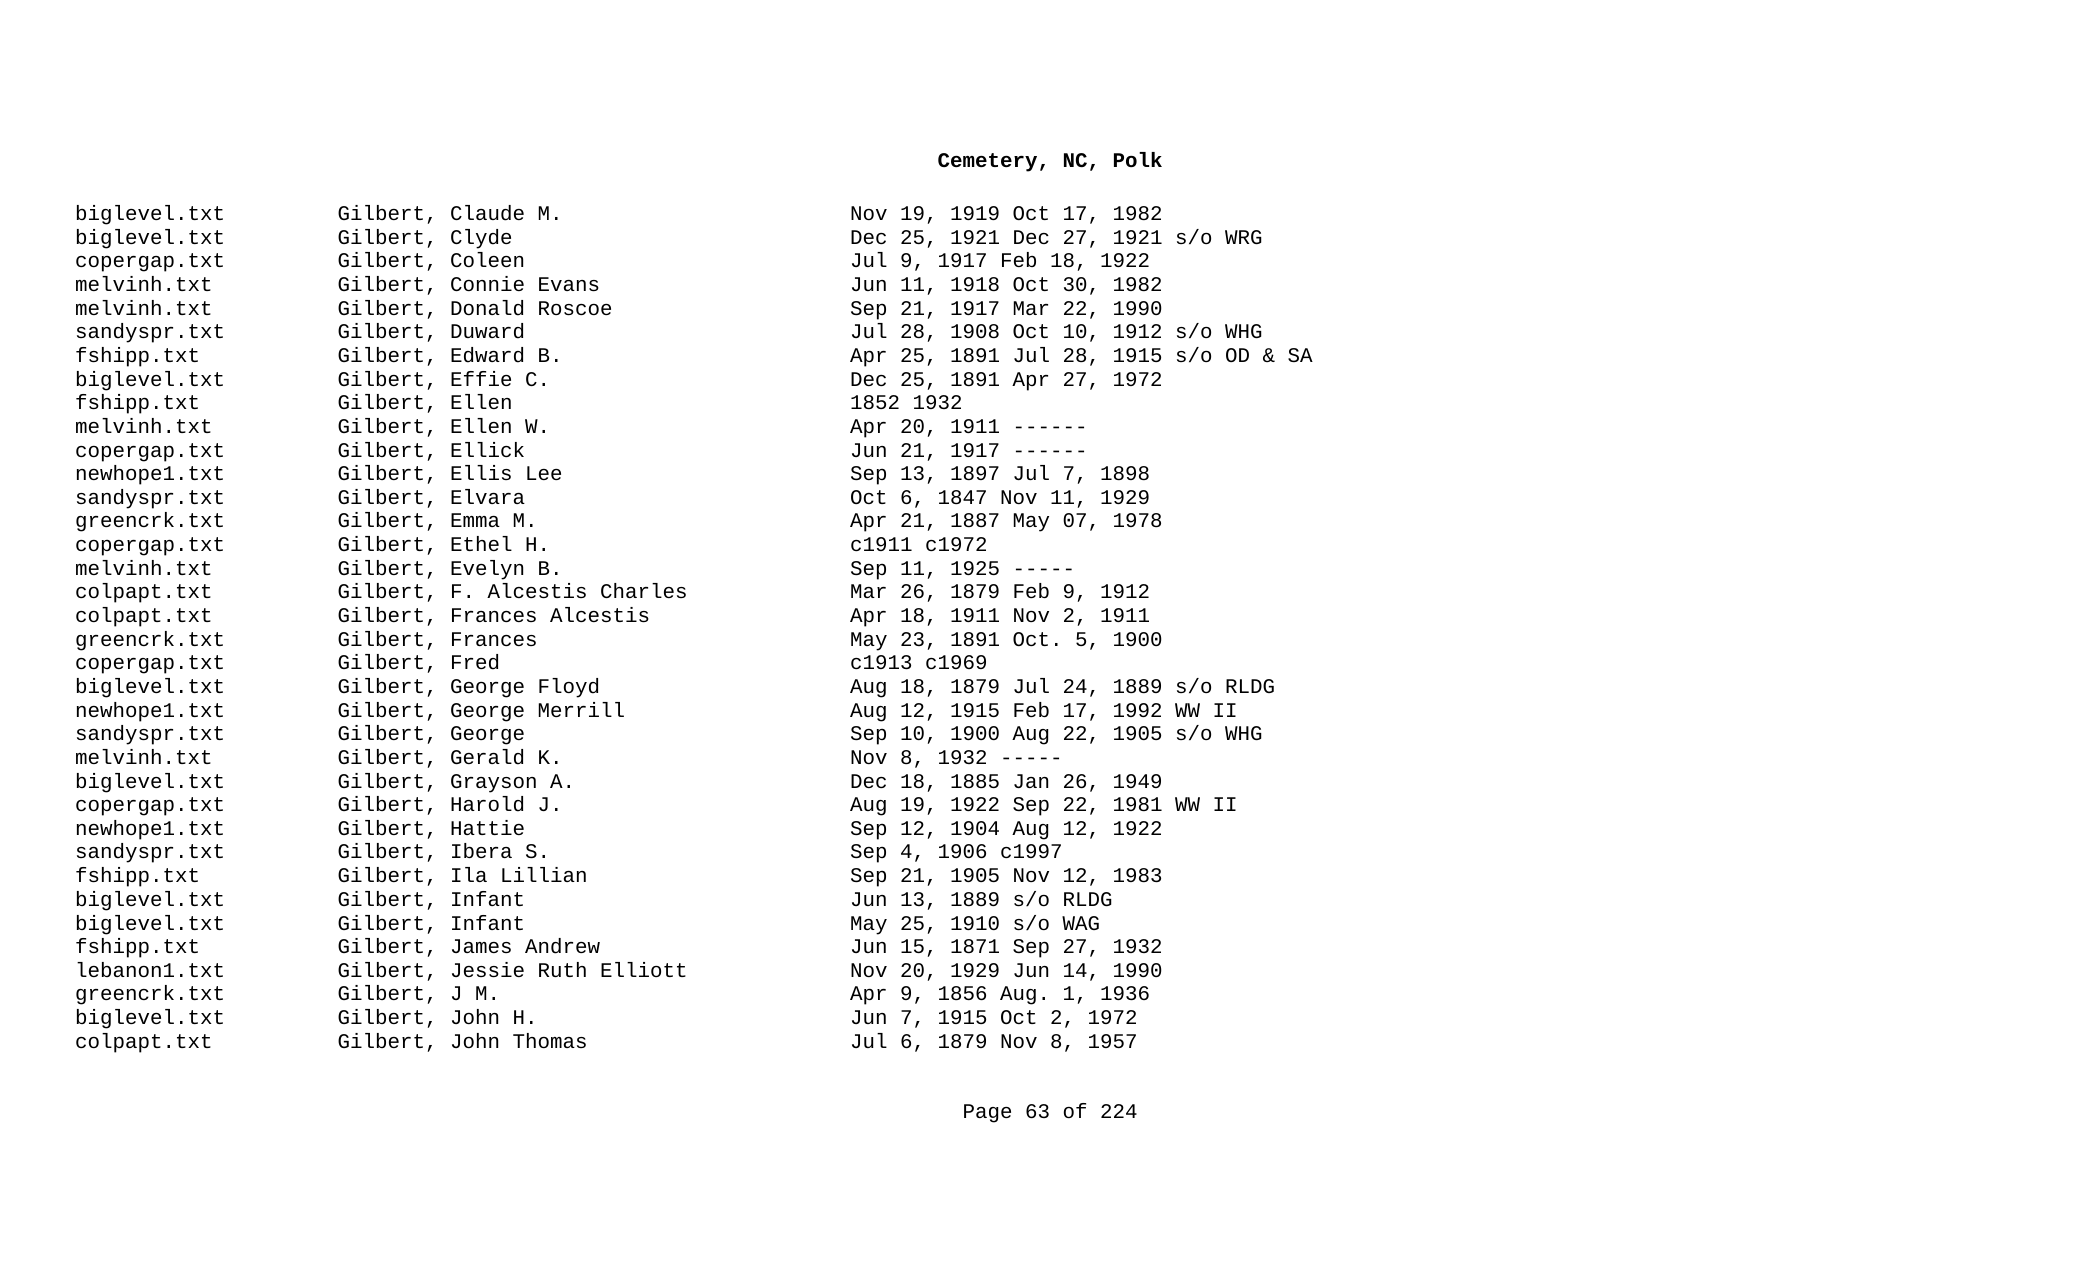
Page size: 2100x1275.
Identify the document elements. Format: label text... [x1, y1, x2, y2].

text biglevel.txt Gilbert, Infant Jun 13, 1889 s/o RLDG [75, 889, 2025, 912]
text newhope1.txt Gilbert, Hattie Sep 12, 1904 Aug 12, 1922 [75, 818, 2025, 842]
text copergap.txt Gilbert, Fred c1913 c1969 [75, 652, 2025, 676]
text newhope1.txt Gilbert, Ellis Lee Sep 13, 1897 Jul 7, 1898 [75, 463, 2025, 487]
text sandyspr.txt Gilbert, Duward Jul 28, 1908 Oct 10, 1912 s/o WHG [75, 321, 2025, 345]
text colpapt.txt Gilbert, John Thomas Jul 6, 1879 Nov 8, 1957 [75, 1031, 2025, 1054]
text copergap.txt Gilbert, Harold J. Aug 19, 1922 Sep 22, 1981 WW II [75, 794, 2025, 818]
text biglevel.txt Gilbert, George Floyd Aug 18, 1879 Jul 24, 1889 s/o RLDG [75, 676, 2025, 700]
text biglevel.txt Gilbert, Claude M. Nov 19, 1919 Oct 17, 1982 [75, 203, 2025, 227]
text greencrk.txt Gilbert, Frances May 23, 1891 Oct. 5, 1900 [75, 629, 2025, 652]
text sandyspr.txt Gilbert, Elvara Oct 6, 1847 Nov 11, 1929 [75, 487, 2025, 511]
text melvinh.txt Gilbert, Donald Roscoe Sep 21, 1917 Mar 22, 1990 [75, 298, 2025, 321]
text lebanon1.txt Gilbert, Jessie Ruth Elliott Nov 20, 1929 Jun 14, 1990 [75, 960, 2025, 983]
text newhope1.txt Gilbert, George Merrill Aug 12, 1915 Feb 17, 1992 WW II [75, 700, 2025, 723]
text biglevel.txt Gilbert, John H. Jun 7, 1915 Oct 2, 1972 [75, 1007, 2025, 1031]
text fshipp.txt Gilbert, Ellen 1852 1932 [75, 392, 2025, 416]
text fshipp.txt Gilbert, James Andrew Jun 15, 1871 Sep 27, 1932 [75, 936, 2025, 960]
text colpapt.txt Gilbert, Frances Alcestis Apr 18, 1911 Nov 2, 1911 [75, 605, 2025, 629]
text colpapt.txt Gilbert, F. Alcestis Charles Mar 26, 1879 Feb 9, 1912 [75, 581, 2025, 605]
text melvinh.txt Gilbert, Ellen W. Apr 20, 1911 ------ [75, 416, 2025, 439]
text sandyspr.txt Gilbert, George Sep 10, 1900 Aug 22, 1905 s/o WHG [75, 723, 2025, 747]
text biglevel.txt Gilbert, Effie C. Dec 25, 1891 Apr 27, 1972 [75, 369, 2025, 392]
text biglevel.txt Gilbert, Grayson A. Dec 18, 1885 Jan 26, 1949 [75, 771, 2025, 794]
text fshipp.txt Gilbert, Edward B. Apr 25, 1891 Jul 28, 1915 s/o OD & SA [75, 345, 2025, 369]
text biglevel.txt Gilbert, Infant May 25, 1910 s/o WAG [75, 912, 2025, 936]
text melvinh.txt Gilbert, Connie Evans Jun 11, 1918 Oct 30, 1982 [75, 274, 2025, 298]
text copergap.txt Gilbert, Ellick Jun 21, 1917 ------ [75, 439, 2025, 463]
text melvinh.txt Gilbert, Gerald K. Nov 8, 1932 ----- [75, 747, 2025, 771]
text biglevel.txt Gilbert, Clyde Dec 25, 1921 Dec 27, 1921 s/o WRG [75, 227, 2025, 250]
text copergap.txt Gilbert, Ethel H. c1911 c1972 [75, 534, 2025, 558]
text melvinh.txt Gilbert, Evelyn B. Sep 11, 1925 ----- [75, 558, 2025, 581]
text copergap.txt Gilbert, Coleen Jul 9, 1917 Feb 18, 1922 [75, 250, 2025, 274]
text sandyspr.txt Gilbert, Ibera S. Sep 4, 1906 c1997 [75, 842, 2025, 865]
text fshipp.txt Gilbert, Ila Lillian Sep 21, 1905 Nov 12, 1983 [75, 865, 2025, 889]
text greencrk.txt Gilbert, J M. Apr 9, 1856 Aug. 1, 1936 [75, 983, 2025, 1007]
text greencrk.txt Gilbert, Emma M. Apr 21, 1887 May 07, 1978 [75, 511, 2025, 534]
